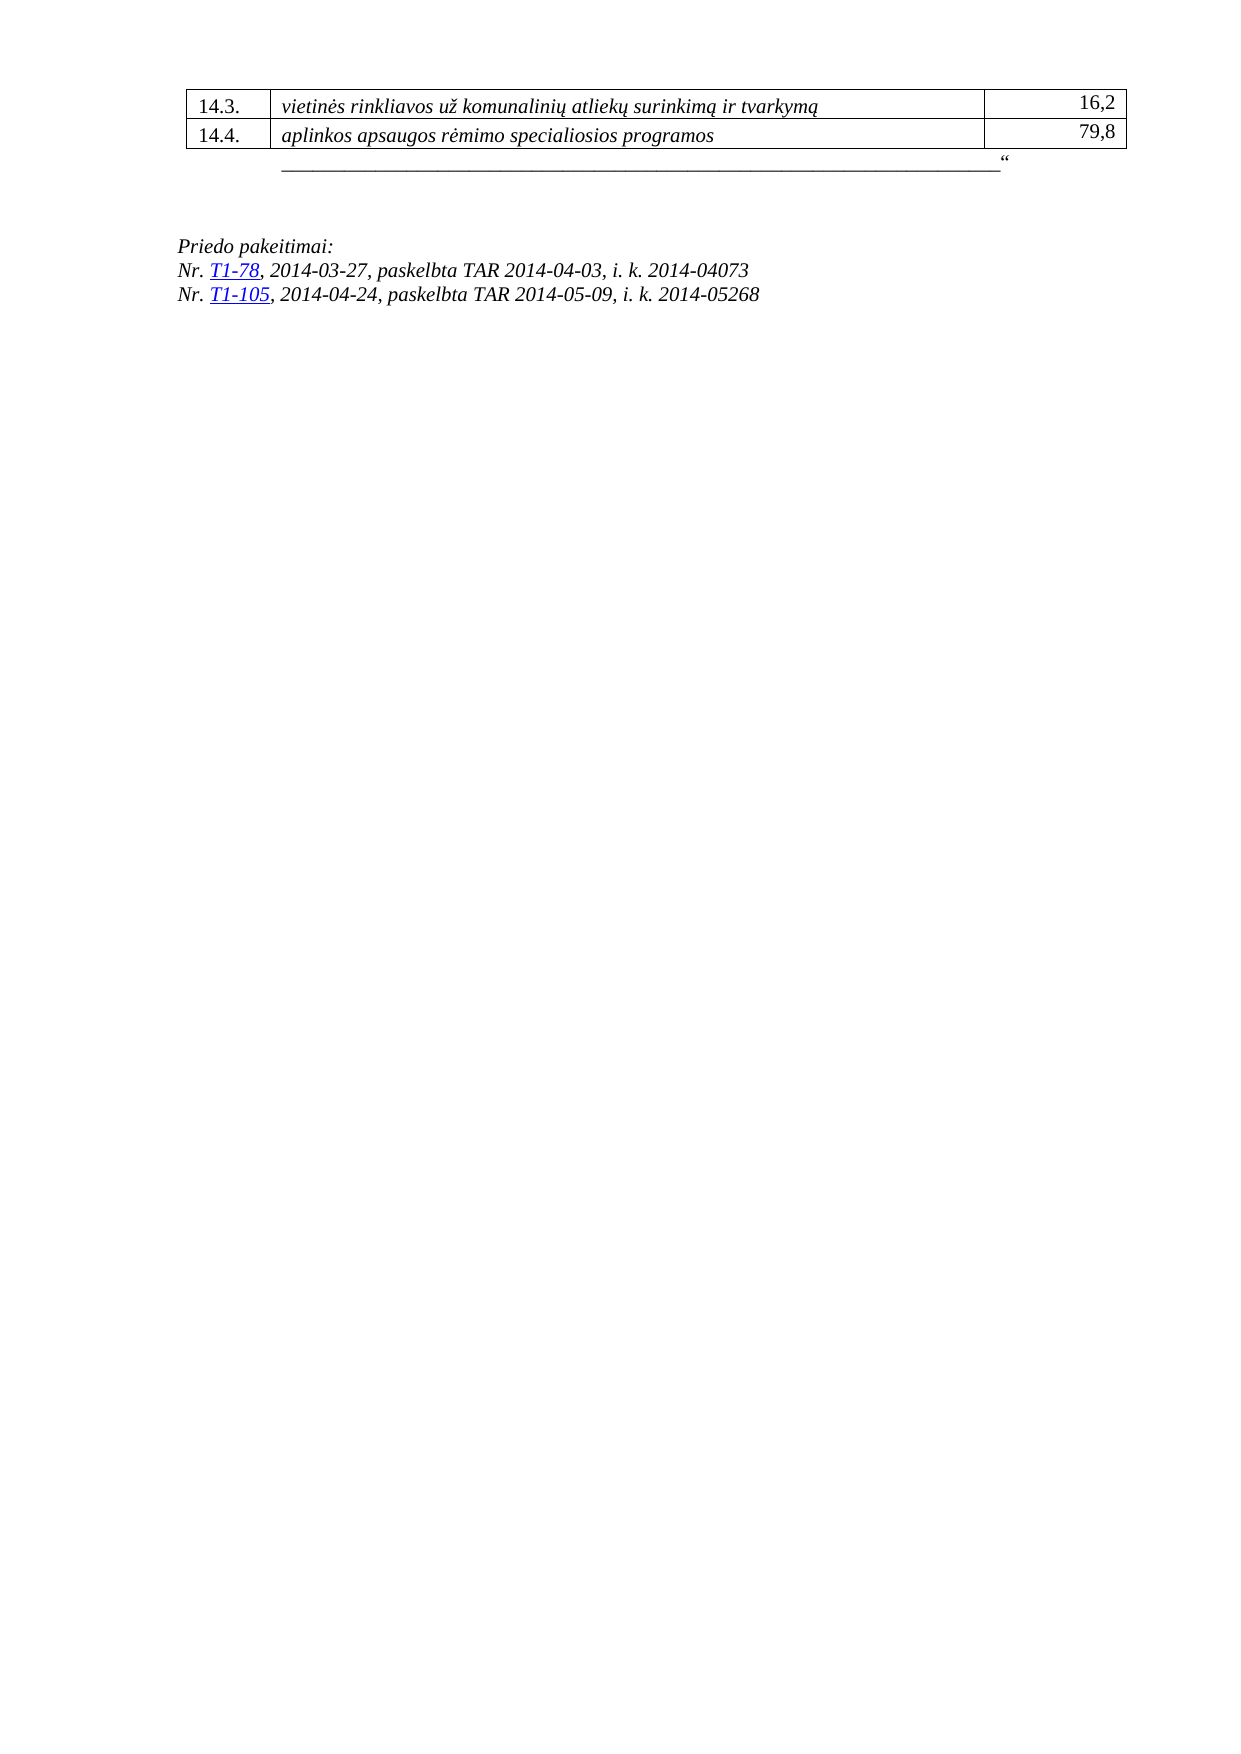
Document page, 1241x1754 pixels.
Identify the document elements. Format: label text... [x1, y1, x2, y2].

table_cell _____________________________________________________________________“ [270, 149, 1126, 174]
table_cell [187, 149, 270, 174]
table_cell aplinkos apsaugos rėmimo specialiosios programos [271, 119, 984, 147]
table_cell [270, 174, 985, 205]
table_cell 14.3. [187, 90, 270, 118]
table_cell [187, 174, 270, 205]
text Nr. T1-78, 2014-03-27, paskelbta TAR 2014-04-03, i. k. 2014-04073 [177, 258, 1169, 282]
text Priedo pakeitimai: [177, 234, 1169, 258]
table_cell 14.4. [187, 119, 270, 147]
table_cell 79,8 [985, 119, 1126, 147]
table_cell vietinės rinkliavos už komunalinių atliekų surinkimą ir tvarkymą [271, 90, 984, 118]
text Nr. T1-105, 2014-04-24, paskelbta TAR 2014-05-09, i. k. 2014-05268 [177, 282, 1169, 306]
table_cell 16,2 [985, 90, 1126, 118]
table_cell [985, 174, 1126, 205]
